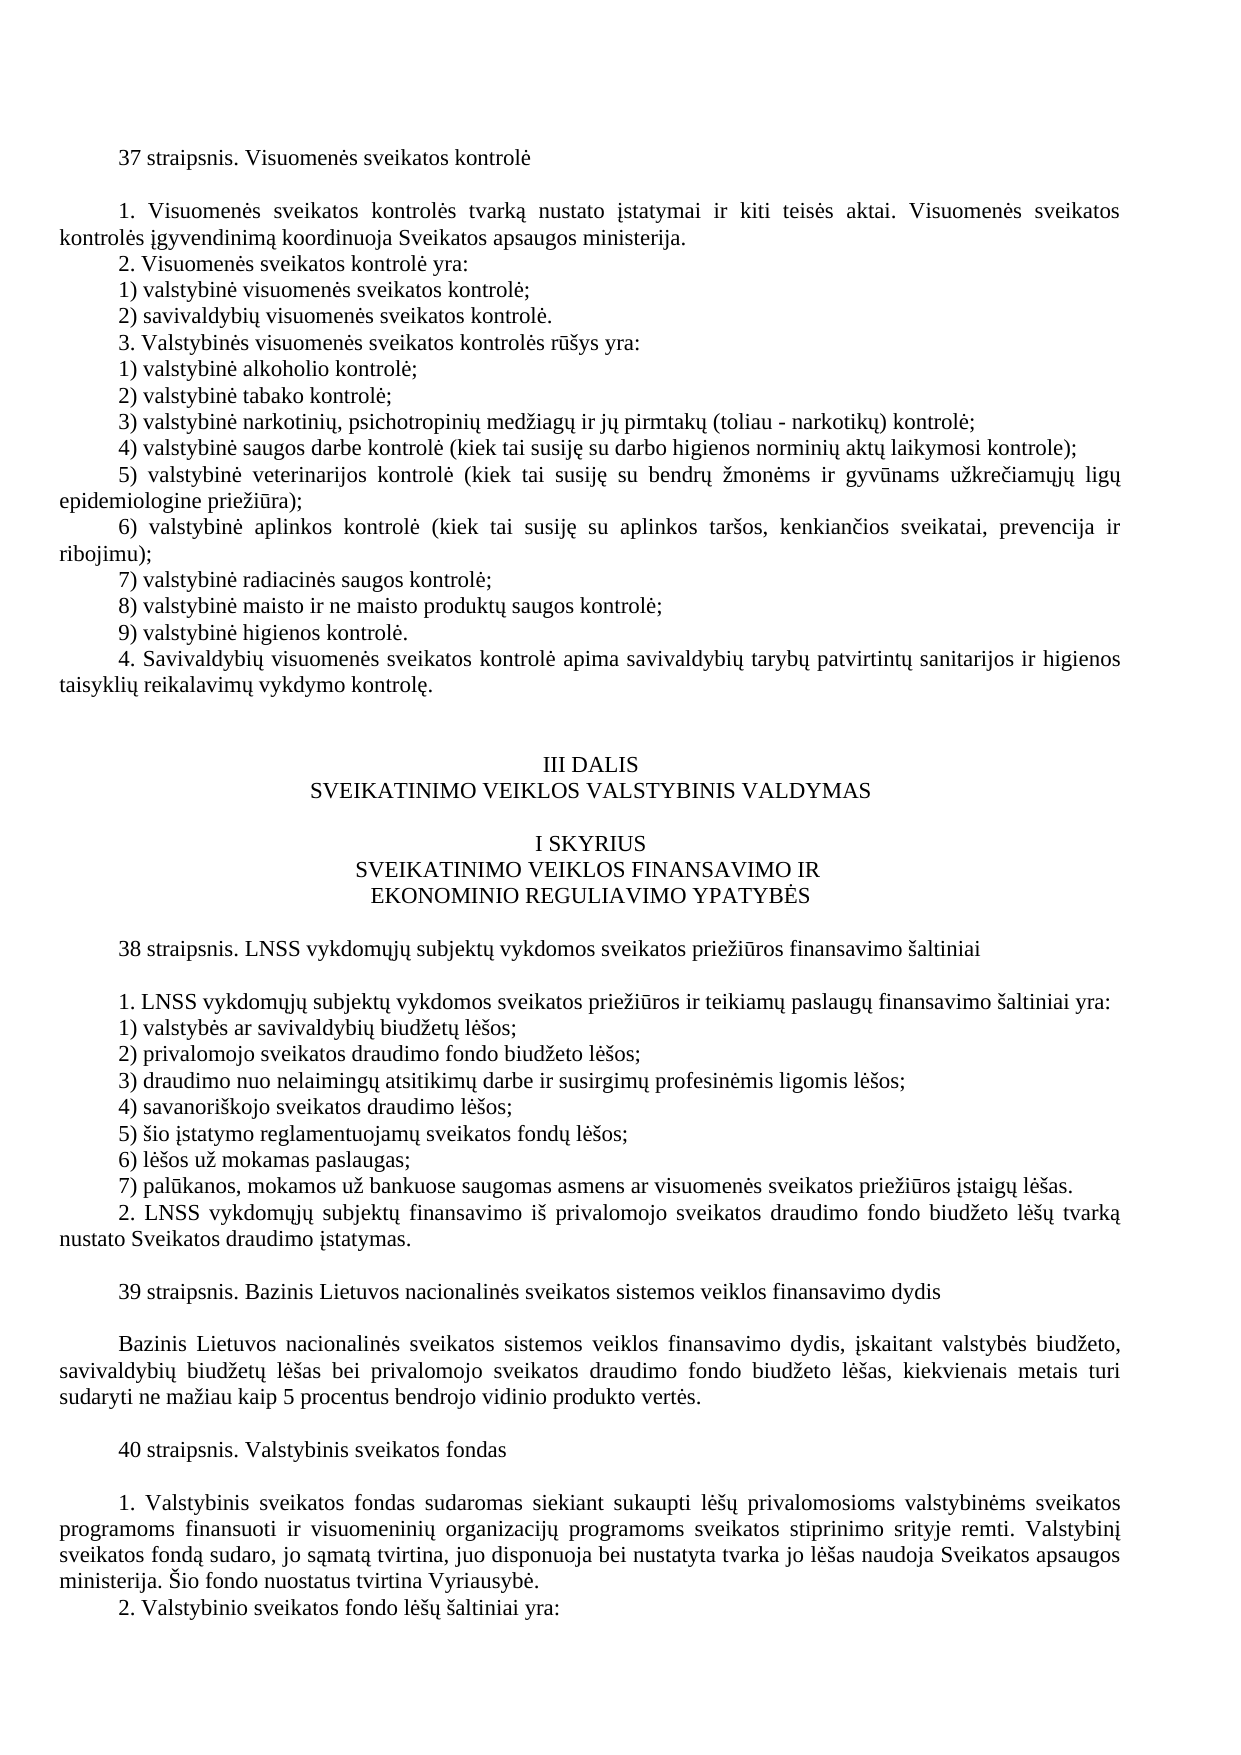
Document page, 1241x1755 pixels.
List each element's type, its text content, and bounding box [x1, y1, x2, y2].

text 38 straipsnis. LNSS vykdomųjų subjektų vykdomos sveikatos priežiūros finansavimo šaltiniai [118, 935, 1122, 961]
text 3) draudimo nuo nelaimingų atsitikimų darbe ir susirgimų profesinėmis ligomis lėšos; [59, 1067, 1122, 1093]
text SVEIKATINIMO VEIKLOS VALSTYBINIS VALDYMAS [59, 777, 1122, 803]
text 7) palūkanos, mokamos už bankuose saugomas asmens ar visuomenės sveikatos priežiūros įstaigų lėšas. [59, 1172, 1122, 1199]
text 7) valstybinė radiacinės saugos kontrolė; [59, 566, 1122, 592]
text 2) privalomojo sveikatos draudimo fondo biudžeto lėšos; [59, 1041, 1122, 1067]
text 3. Valstybinės visuomenės sveikatos kontrolės rūšys yra: [59, 329, 1122, 355]
text 5) valstybinė veterinarijos kontrolė (kiek tai susiję su bendrų žmonėms ir gyvūnams užkrečiamųjų ligų epidemiologine priežiūra); [59, 461, 1122, 513]
text 1. Visuomenės sveikatos kontrolės tvarką nustato įstatymai ir kiti teisės aktai. Visuomenės sveikatos kontrolės įgyvendinimą koordinuoja Sveikatos apsaugos ministerija. [59, 197, 1122, 250]
text EKONOMINIO REGULIAVIMO YPATYBĖS [59, 882, 1122, 909]
text 2. Visuomenės sveikatos kontrolė yra: [59, 250, 1122, 276]
text 2) valstybinė tabako kontrolė; [59, 382, 1122, 408]
text 4) savanoriškojo sveikatos draudimo lėšos; [59, 1093, 1122, 1119]
text 37 straipsnis. Visuomenės sveikatos kontrolė [59, 144, 1122, 171]
text 9) valstybinė higienos kontrolė. [59, 619, 1122, 645]
text SVEIKATINIMO VEIKLOS FINANSAVIMO IR [59, 856, 1122, 882]
text 2) savivaldybių visuomenės sveikatos kontrolė. [59, 303, 1122, 329]
text 1. LNSS vykdomųjų subjektų vykdomos sveikatos priežiūros ir teikiamų paslaugų finansavimo šaltiniai yra: [59, 988, 1122, 1014]
text 1) valstybės ar savivaldybių biudžetų lėšos; [59, 1014, 1122, 1041]
text 1. Valstybinis sveikatos fondas sudaromas siekiant sukaupti lėšų privalomosioms valstybinėms sveikatos programoms finansuoti ir visuomeninių organizacijų programoms sveikatos stiprinimo srityje remti. Valstybinį sveikatos fondą sudaro, jo sąmatą tvirtina, juo disponuoja bei nustatyta tvarka jo lėšas naudoja Sveikatos apsaugos ministerija. Šio fondo nuostatus tvirtina Vyriausybė. [59, 1488, 1122, 1594]
text 40 straipsnis. Valstybinis sveikatos fondas [59, 1436, 1122, 1462]
text I SKYRIUS [59, 830, 1122, 856]
text 8) valstybinė maisto ir ne maisto produktų saugos kontrolė; [59, 592, 1122, 619]
text 4. Savivaldybių visuomenės sveikatos kontrolė apima savivaldybių tarybų patvirtintų sanitarijos ir higienos taisyklių reikalavimų vykdymo kontrolę. [59, 645, 1122, 698]
text 6) valstybinė aplinkos kontrolė (kiek tai susiję su aplinkos taršos, kenkiančios sveikatai, prevencija ir ribojimu); [59, 513, 1122, 566]
text 3) valstybinė narkotinių, psichotropinių medžiagų ir jų pirmtakų (toliau - narkotikų) kontrolė; [59, 408, 1122, 434]
text 2. LNSS vykdomųjų subjektų finansavimo iš privalomojo sveikatos draudimo fondo biudžeto lėšų tvarką nustato Sveikatos draudimo įstatymas. [59, 1199, 1122, 1251]
text Bazinis Lietuvos nacionalinės sveikatos sistemos veiklos finansavimo dydis, įskaitant valstybės biudžeto, savivaldybių biudžetų lėšas bei privalomojo sveikatos draudimo fondo biudžeto lėšas, kiekvienais metais turi sudaryti ne mažiau kaip 5 procentus bendrojo vidinio produkto vertės. [59, 1330, 1122, 1409]
text 1) valstybinė visuomenės sveikatos kontrolė; [59, 276, 1122, 303]
text III DALIS [59, 751, 1122, 777]
text 5) šio įstatymo reglamentuojamų sveikatos fondų lėšos; [59, 1119, 1122, 1146]
text 6) lėšos už mokamas paslaugas; [59, 1146, 1122, 1172]
text 4) valstybinė saugos darbe kontrolė (kiek tai susiję su darbo higienos norminių aktų laikymosi kontrole); [59, 434, 1122, 461]
text 2. Valstybinio sveikatos fondo lėšų šaltiniai yra: [59, 1594, 1122, 1620]
text 39 straipsnis. Bazinis Lietuvos nacionalinės sveikatos sistemos veiklos finansavimo dydis [118, 1278, 1122, 1304]
text 1) valstybinė alkoholio kontrolė; [59, 355, 1122, 382]
